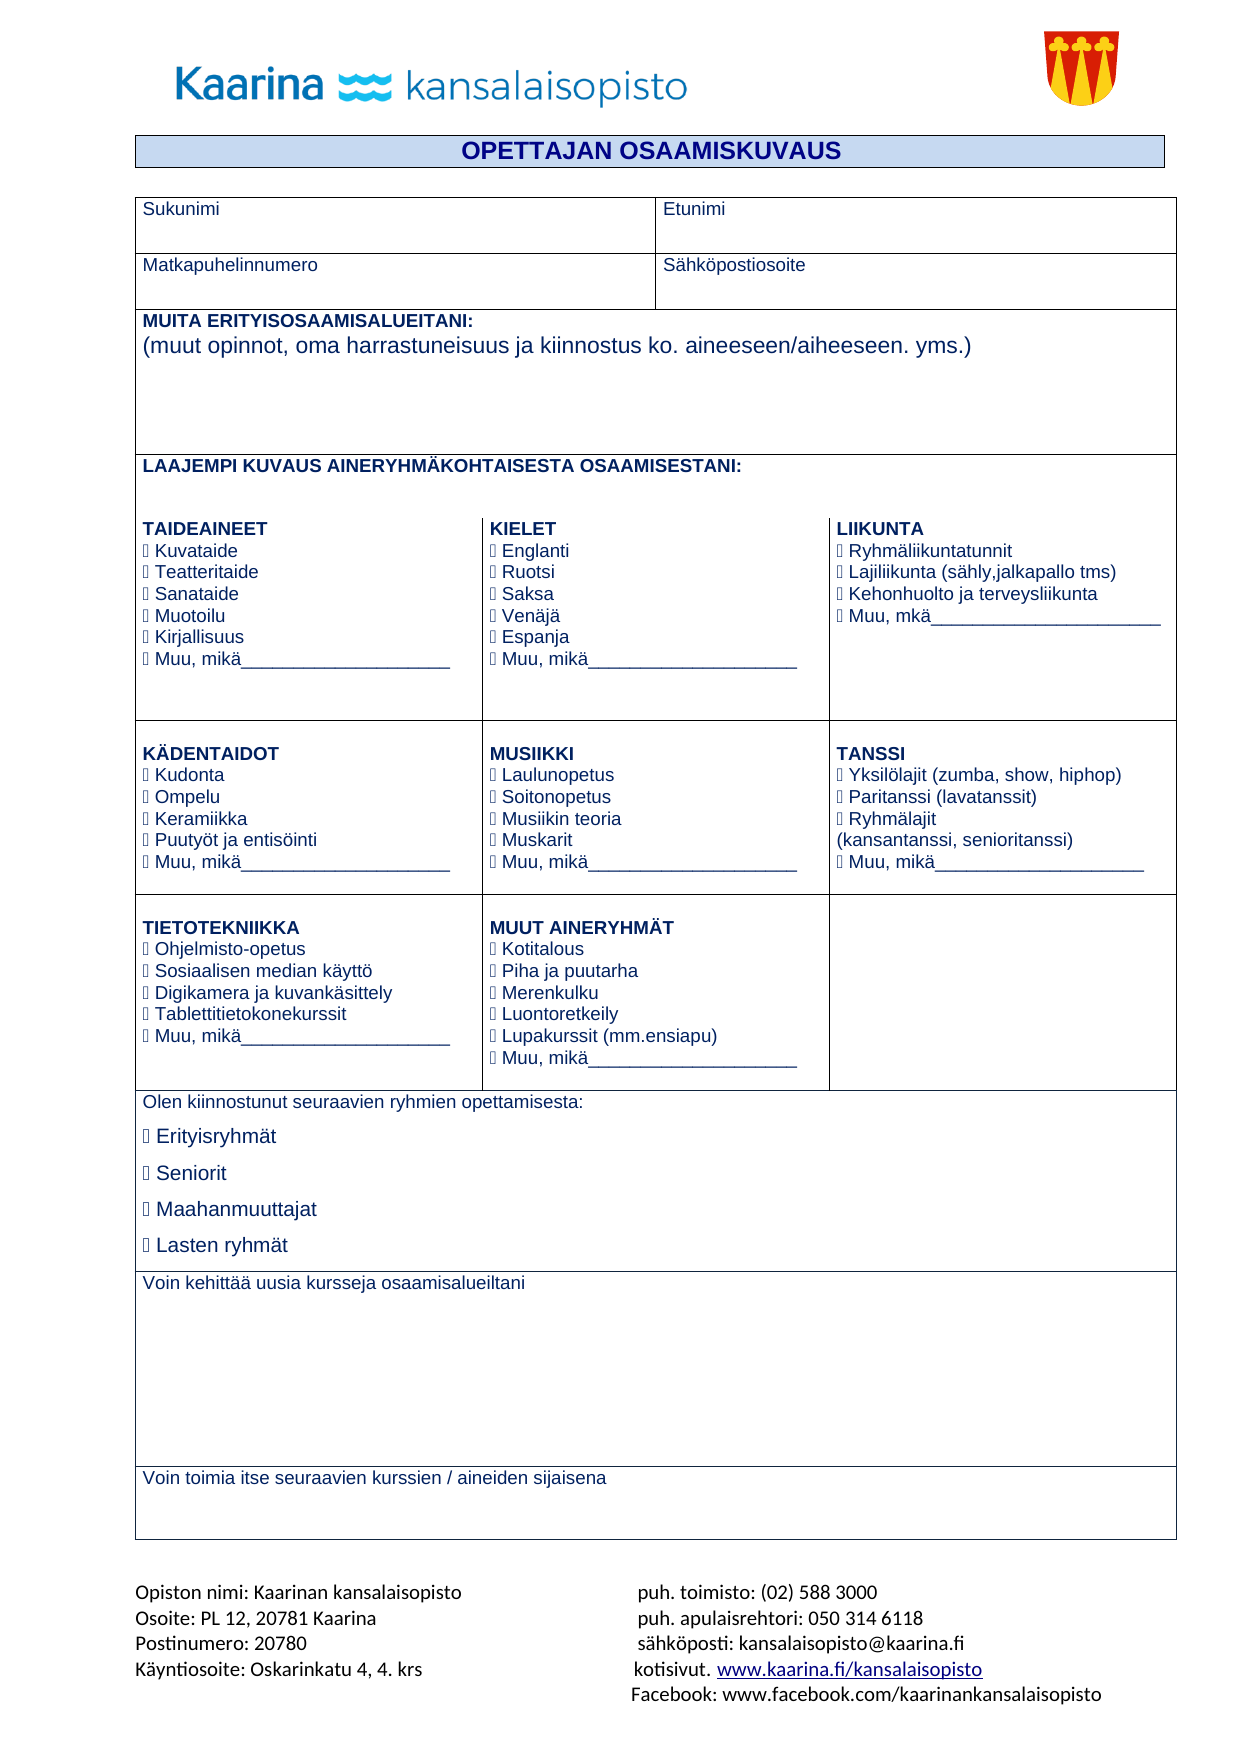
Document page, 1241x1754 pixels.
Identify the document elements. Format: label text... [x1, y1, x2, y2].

table_cell KIELET  Englanti  Ruotsi  Saksa  Venäjä  Espanja  Muu, mikä____________________ [483, 518, 829, 720]
table_cell Olen kiinnostunut seuraavien ryhmien opettamisesta:  Erityisryhmät  Seniorit  Maahanmuuttajat  Lasten ryhmät [136, 1091, 1176, 1271]
table_header Etunimi [656, 198, 1176, 253]
table_cell Voin toimia itse seuraavien kurssien / aineiden sijaisena [136, 1467, 1176, 1539]
table_cell LIIKUNTA  Ryhmäliikuntatunnit  Lajiliikunta (sähly,jalkapallo tms)  Kehonhuolto ja terveysliikunta  Muu, mkä______________________ [830, 518, 1176, 720]
table_cell KÄDENTAIDOT  Kudonta  Ompelu  Keramiikka  Puutyöt ja entisöinti  Muu, mikä____________________ [136, 721, 482, 894]
table_cell MUSIIKKI  Laulunopetus  Soitonopetus  Musiikin teoria  Muskarit  Muu, mikä____________________ [483, 721, 829, 894]
table_cell MUUT AINERYHMÄT  Kotitalous  Piha ja puutarha  Merenkulku  Luontoretkeily  Lupakurssit (mm.ensiapu)  Muu, mikä____________________ [483, 895, 829, 1090]
table_cell Laajempi kuvaus aineryhmäkohtaisesta osaamisestani: [136, 455, 1176, 518]
table_cell TAIDEAINEET  Kuvataide  Teatteritaide  Sanataide  Muotoilu  Kirjallisuus  Muu, mikä____________________ [136, 518, 482, 720]
table_cell MUITA ERITYISOSAAMISALUEITANI: (muut opinnot, oma harrastuneisuus ja kiinnostus ko. aineeseen/aiheeseen. yms.) [136, 310, 1176, 454]
table_cell [830, 895, 1176, 1090]
table_cell Voin kehittää uusia kursseja osaamisalueiltani [136, 1272, 1176, 1466]
table_cell TIETOTEKNIIKKA  Ohjelmisto-opetus  Sosiaalisen median käyttö  Digikamera ja kuvankäsittely  Tablettitietokonekurssit  Muu, mikä____________________ [136, 895, 482, 1090]
table_cell Matkapuhelinnumero [136, 254, 655, 309]
table_cell Sähköpostiosoite [656, 254, 1176, 309]
table_cell TANSSI  Yksilölajit (zumba, show, hiphop)  Paritanssi (lavatanssit)  Ryhmälajit (kansantanssi, senioritanssi)  Muu, mikä____________________ [830, 721, 1176, 894]
table_header Sukunimi [136, 198, 655, 253]
